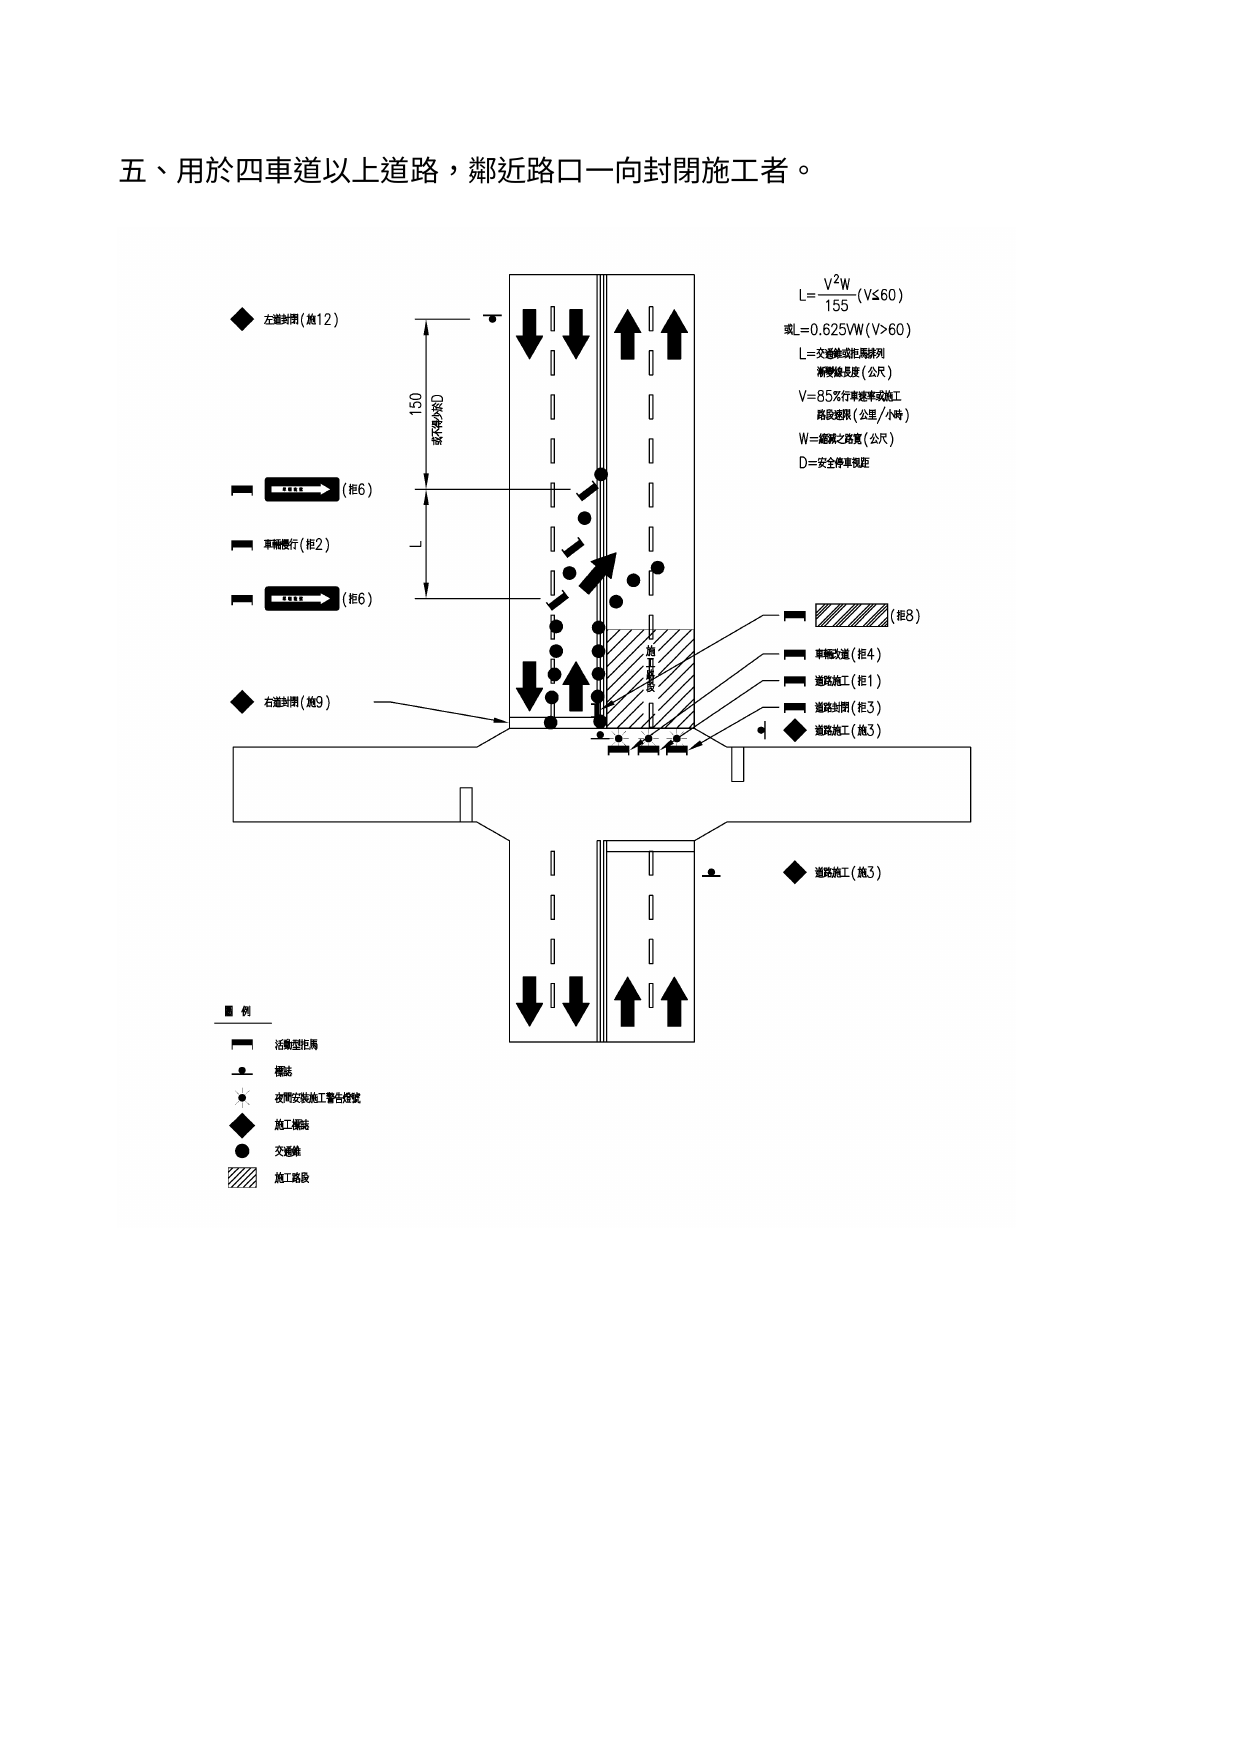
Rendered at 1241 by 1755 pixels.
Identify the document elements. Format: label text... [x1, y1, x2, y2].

text 五、用於四車道以上道路，鄰近路口一向封閉施工者。 [118, 127, 1122, 189]
